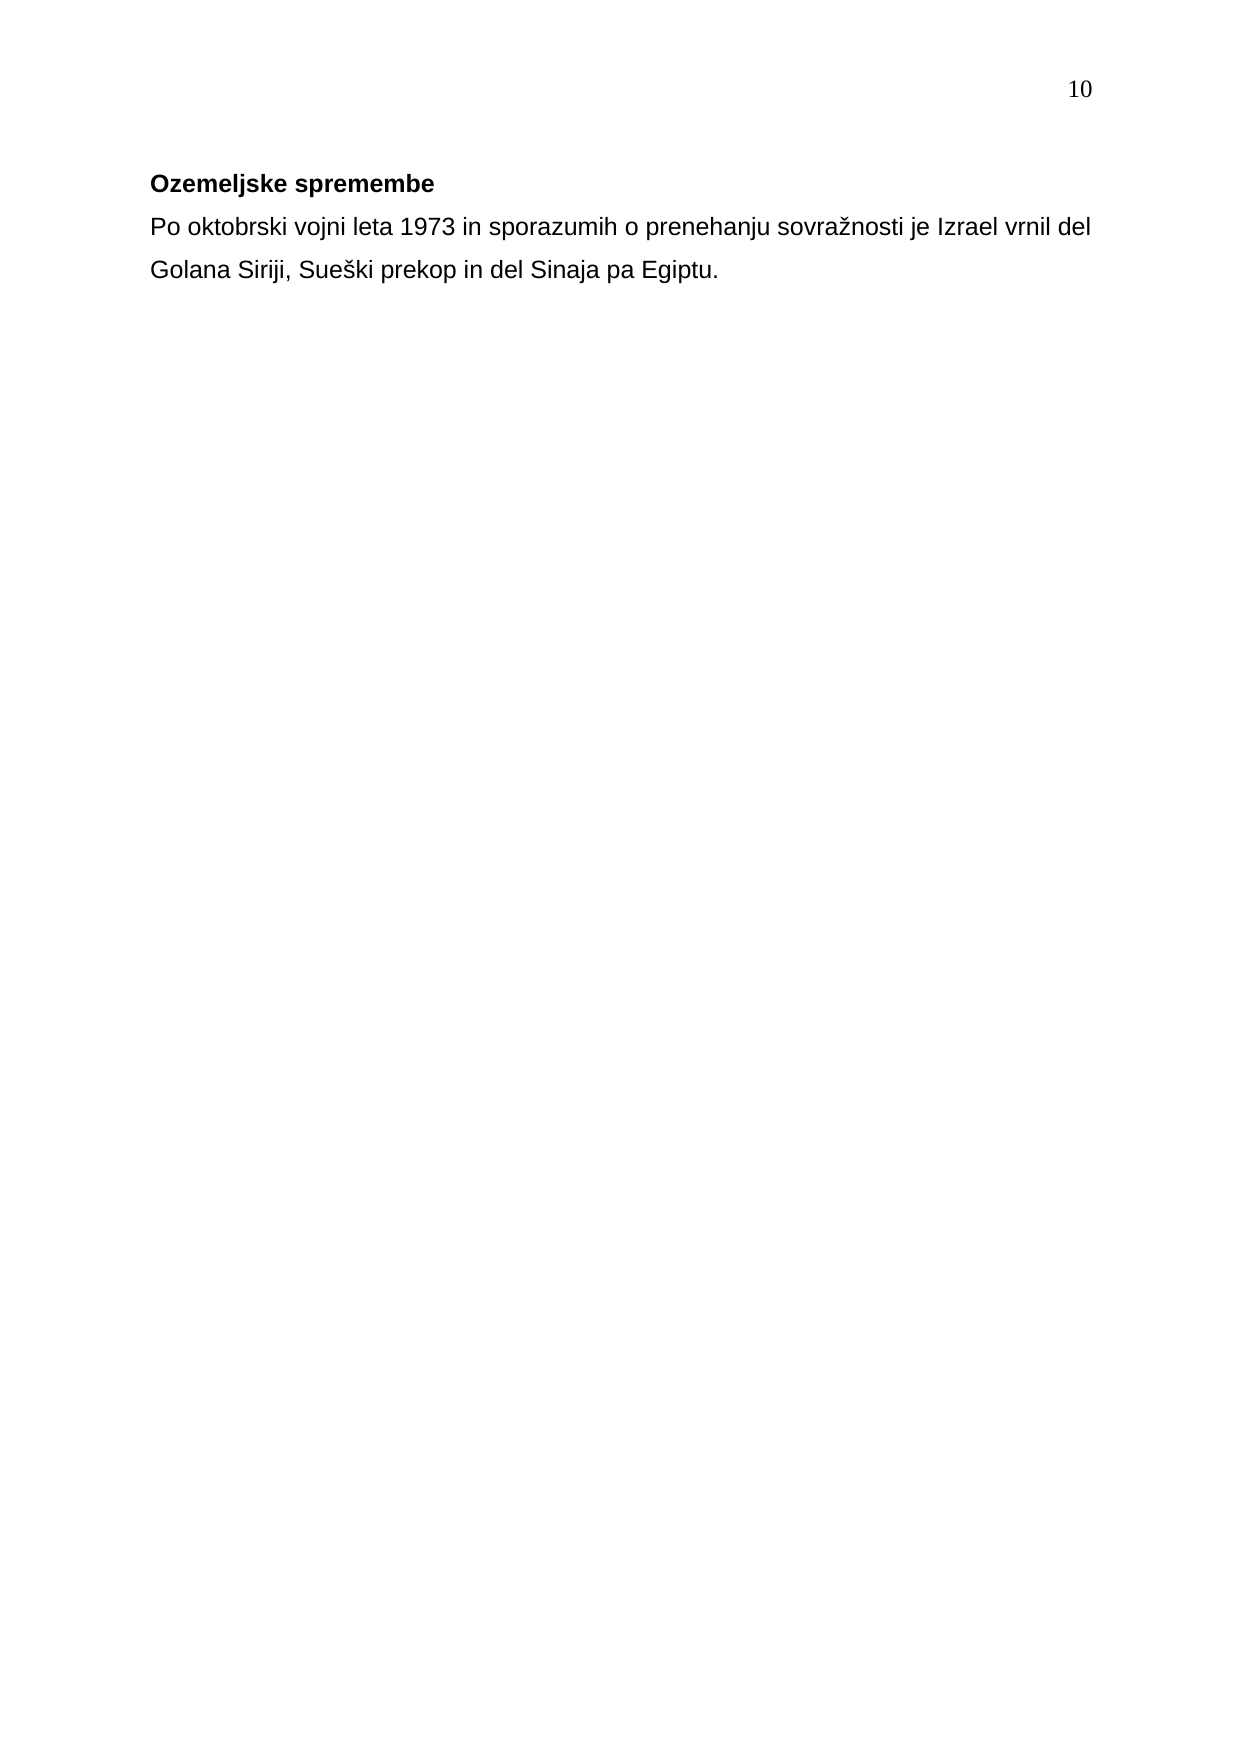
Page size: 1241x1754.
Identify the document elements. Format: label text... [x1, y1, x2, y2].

text Ozemeljske spremembe [150, 168, 1093, 197]
text Po oktobrski vojni leta 1973 in sporazumih o prenehanju sovražnosti je Izrael vrnil del Golana Siriji, Sueški prekop in del Sinaja pa Egiptu. [150, 212, 1093, 283]
